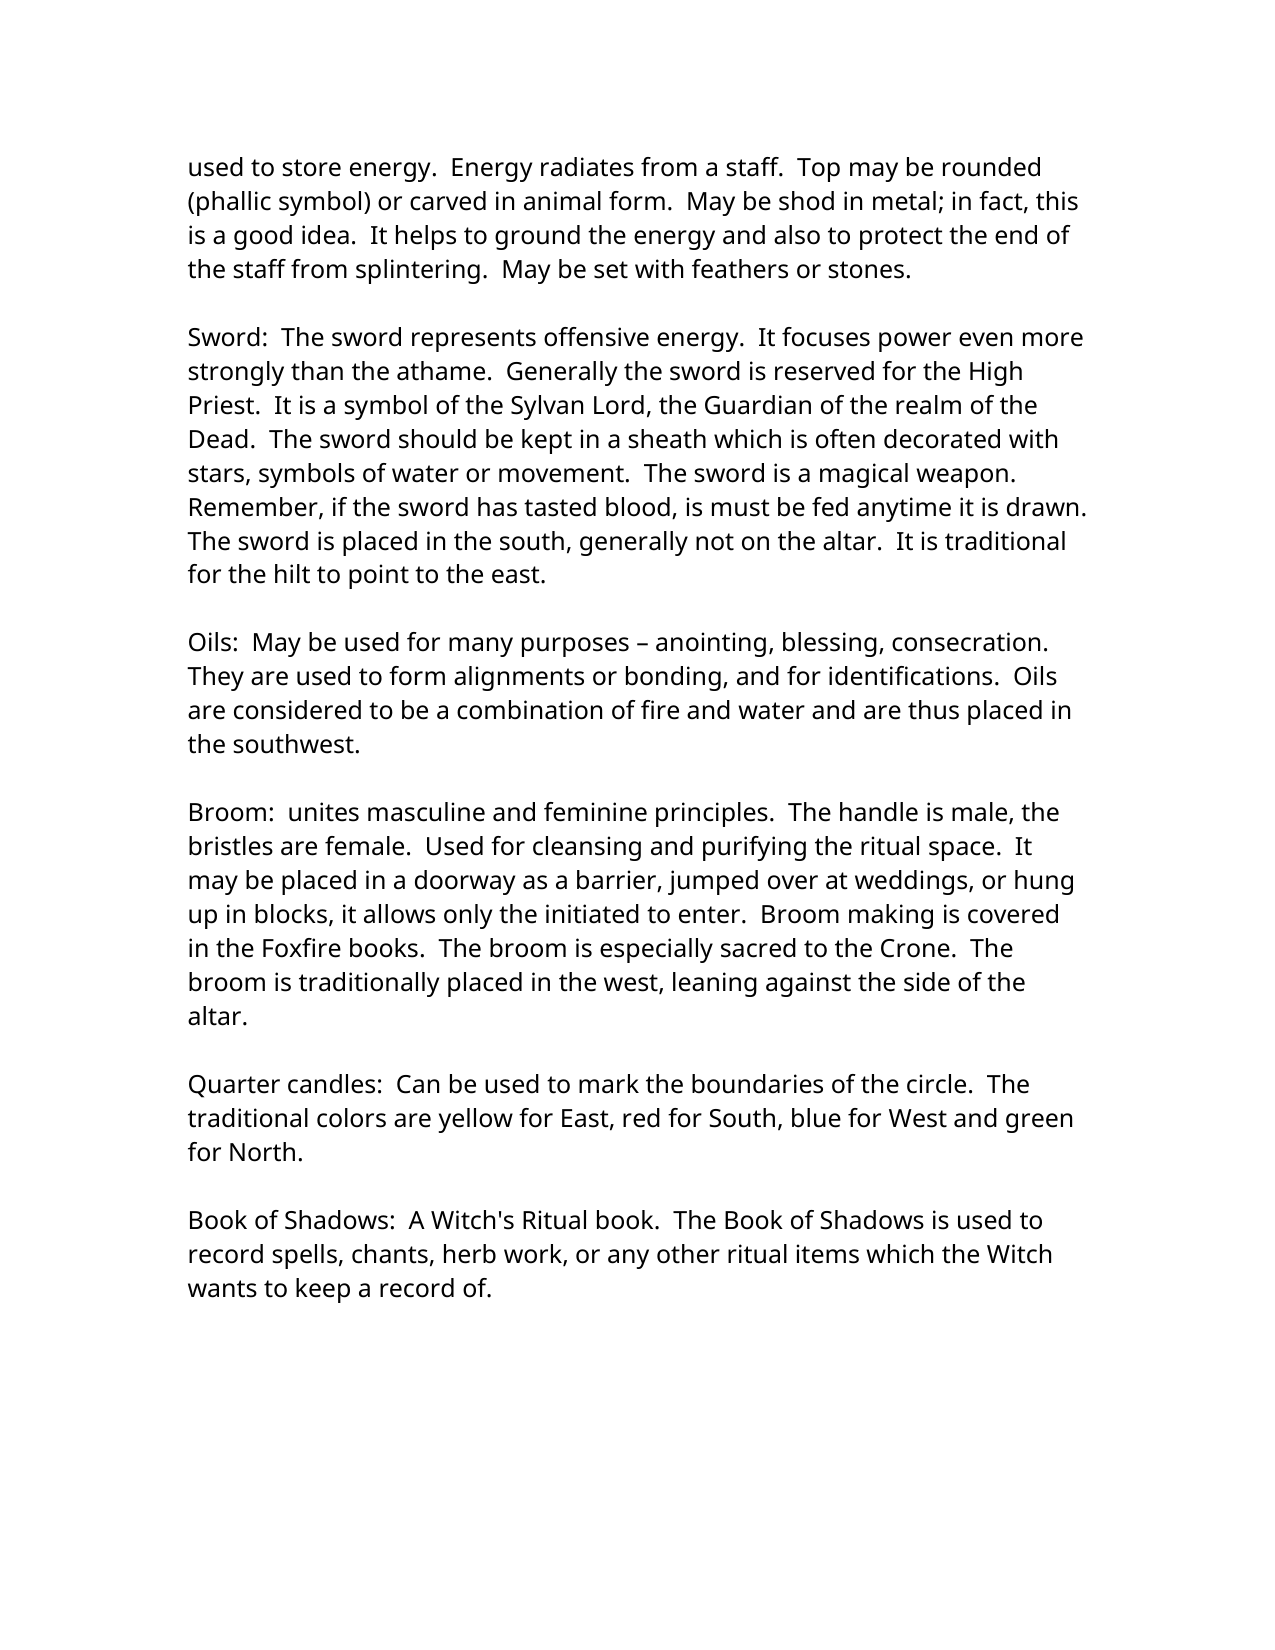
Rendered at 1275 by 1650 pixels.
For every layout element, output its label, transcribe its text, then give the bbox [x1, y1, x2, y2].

text Book of Shadows: A Witch's Ritual book. The Book of Shadows is used to record spells, chants, herb work, or any other ritual items which the Witch wants to keep a record of. [187, 1203, 1087, 1304]
text Broom: unites masculine and feminine principles. The handle is male, the bristles are female. Used for cleansing and purifying the ritual space. It may be placed in a doorway as a barrier, jumped over at weddings, or hung up in blocks, it allows only the initiated to enter. Broom making is covered in the Foxfire books. The broom is especially sacred to the Crone. The broom is traditionally placed in the west, leaning against the side of the altar. [187, 795, 1087, 1033]
text Quarter candles: Can be used to mark the boundaries of the circle. The traditional colors are yellow for East, red for South, blue for West and green for North. [187, 1067, 1087, 1169]
text Oils: May be used for many purposes – anointing, blessing, consecration. They are used to form alignments or bonding, and for identifications. Oils are considered to be a combination of fire and water and are thus placed in the southwest. [187, 625, 1087, 761]
text Sword: The sword represents offensive energy. It focuses power even more strongly than the athame. Generally the sword is reserved for the High Priest. It is a symbol of the Sylvan Lord, the Guardian of the realm of the Dead. The sword should be kept in a sheath which is often decorated with stars, symbols of water or movement. The sword is a magical weapon. Remember, if the sword has tasted blood, is must be fed anytime it is drawn. The sword is placed in the south, generally not on the altar. It is traditional for the hilt to point to the east. [187, 320, 1087, 591]
text used to store energy. Energy radiates from a staff. Top may be rounded (phallic symbol) or carved in animal form. May be shod in metal; in fact, this is a good idea. It helps to ground the energy and also to protect the end of the staff from splintering. May be set with feathers or stones. [187, 150, 1087, 286]
